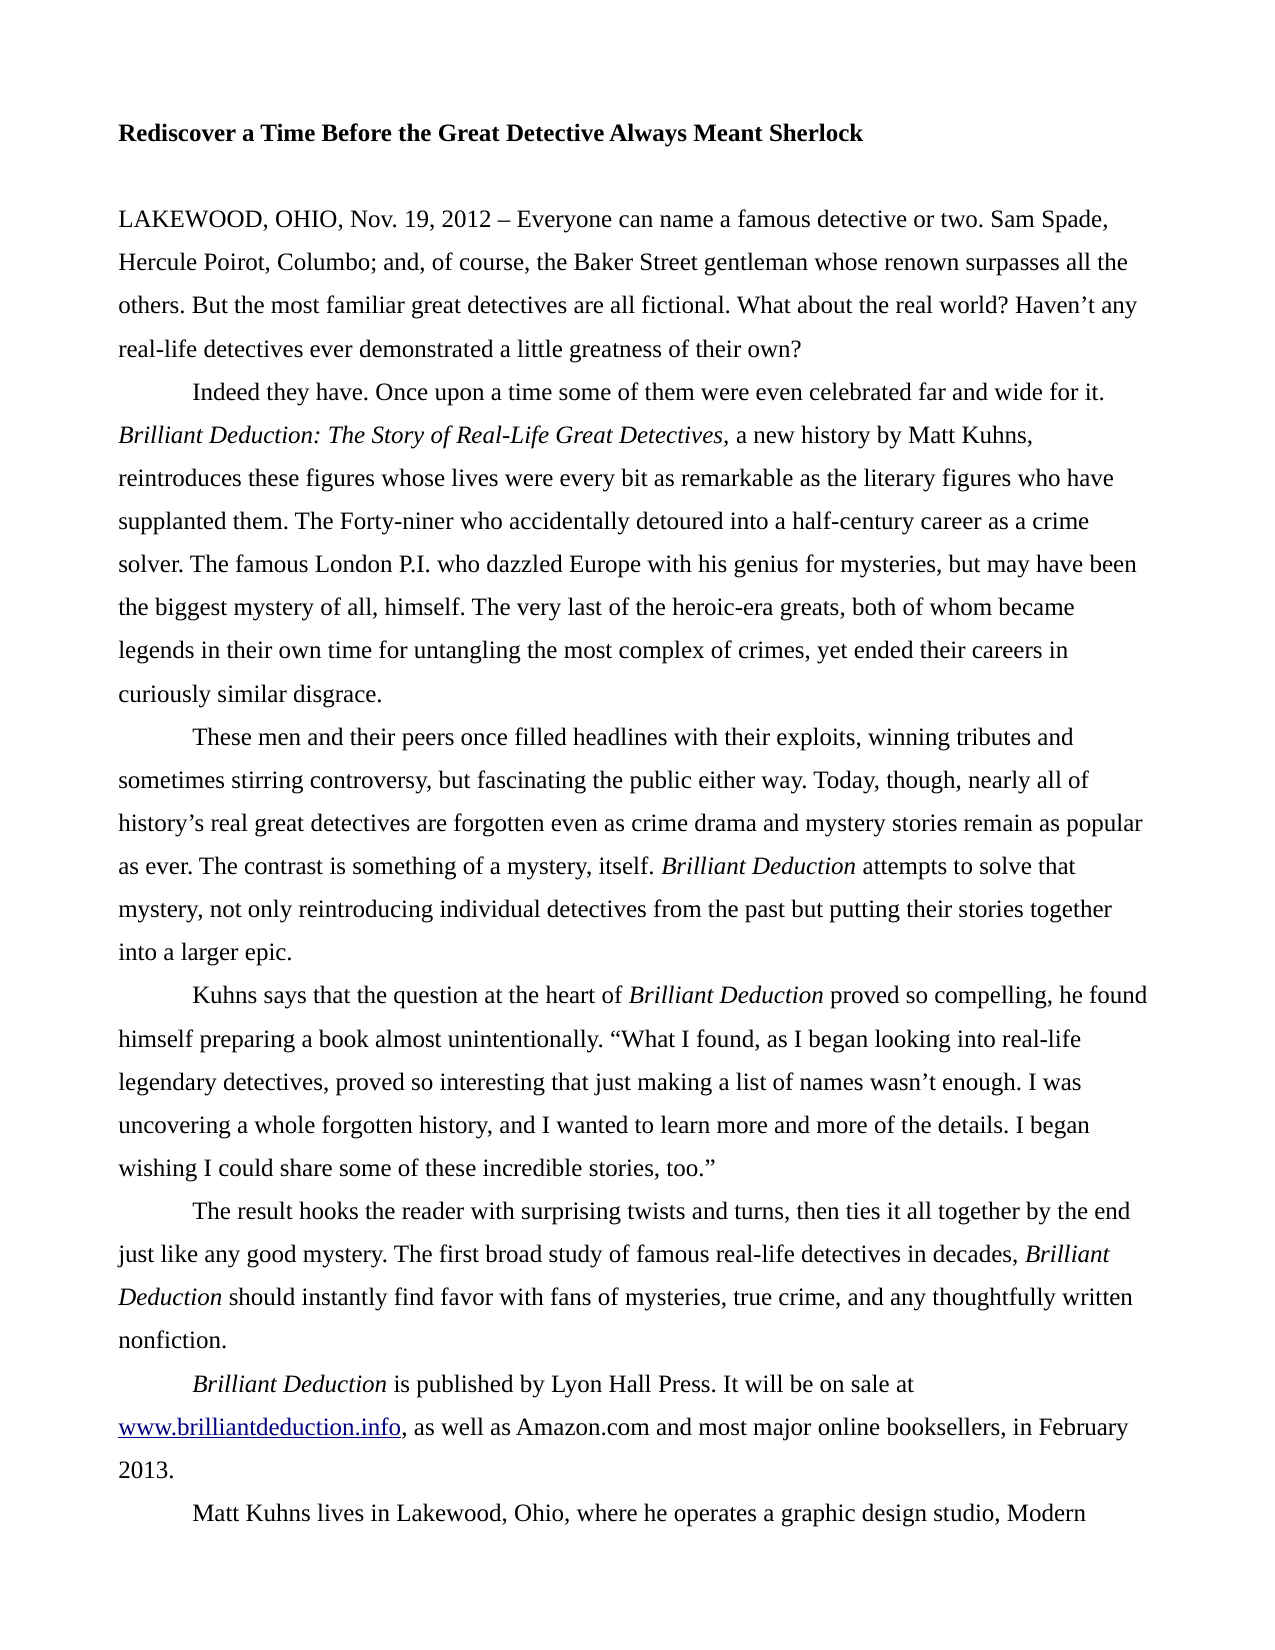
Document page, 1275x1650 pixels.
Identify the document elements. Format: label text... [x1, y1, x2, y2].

text Matt Kuhns lives in Lakewood, Ohio, where he operates a graphic design studio, Modern [118, 1498, 1157, 1527]
text These men and their peers once filled headlines with their exploits, winning tributes and sometimes stirring controversy, but fascinating the public either way. Today, though, nearly all of history’s real great detectives are forgotten even as crime drama and mystery stories remain as popular as ever. The contrast is something of a mystery, itself. Brilliant Deduction attempts to solve that mystery, not only reintroducing individual detectives from the past but putting their stories together into a larger epic. [118, 722, 1157, 966]
text Brilliant Deduction is published by Lyon Hall Press. It will be on sale at www.brilliantdeduction.info, as well as Amazon.com and most major online booksellers, in February 2013. [118, 1369, 1157, 1484]
text The result hooks the reader with surprising twists and turns, then ties it all together by the end just like any good mystery. The first broad study of famous real-life detectives in decades, Brilliant Deduction should instantly find favor with fans of mysteries, true crime, and any thoughtfully written nonfiction. [118, 1196, 1157, 1354]
text Kuhns says that the question at the heart of Brilliant Deduction proved so compelling, he found himself preparing a book almost unintentionally. “What I found, as I began looking into real-life legendary detectives, proved so interesting that just making a list of names wasn’t enough. I was uncovering a whole forgotten history, and I wanted to learn more and more of the details. I began wishing I could share some of these incredible stories, too.” [118, 981, 1157, 1182]
text LAKEWOOD, OHIO, Nov. 19, 2012 – Everyone can name a famous detective or two. Sam Spade, Hercule Poirot, Columbo; and, of course, the Baker Street gentleman whose renown surpasses all the others. But the most familiar great detectives are all fictional. What about the real world? Haven’t any real-life detectives ever demonstrated a little greatness of their own? [118, 204, 1157, 362]
text Rediscover a Time Before the Great Detective Always Meant Sherlock [118, 118, 1157, 147]
text Indeed they have. Once upon a time some of them were even celebrated far and wide for it. Brilliant Deduction: The Story of Real-Life Great Detectives, a new history by Matt Kuhns, reintroduces these figures whose lives were every bit as remarkable as the literary figures who have supplanted them. The Forty-niner who accidentally detoured into a half-century career as a crime solver. The famous London P.I. who dazzled Europe with his genius for mysteries, but may have been the biggest mystery of all, himself. The very last of the heroic-era greats, both of whom became legends in their own time for untangling the most complex of crimes, yet ended their careers in curiously similar disgrace. [118, 377, 1157, 707]
